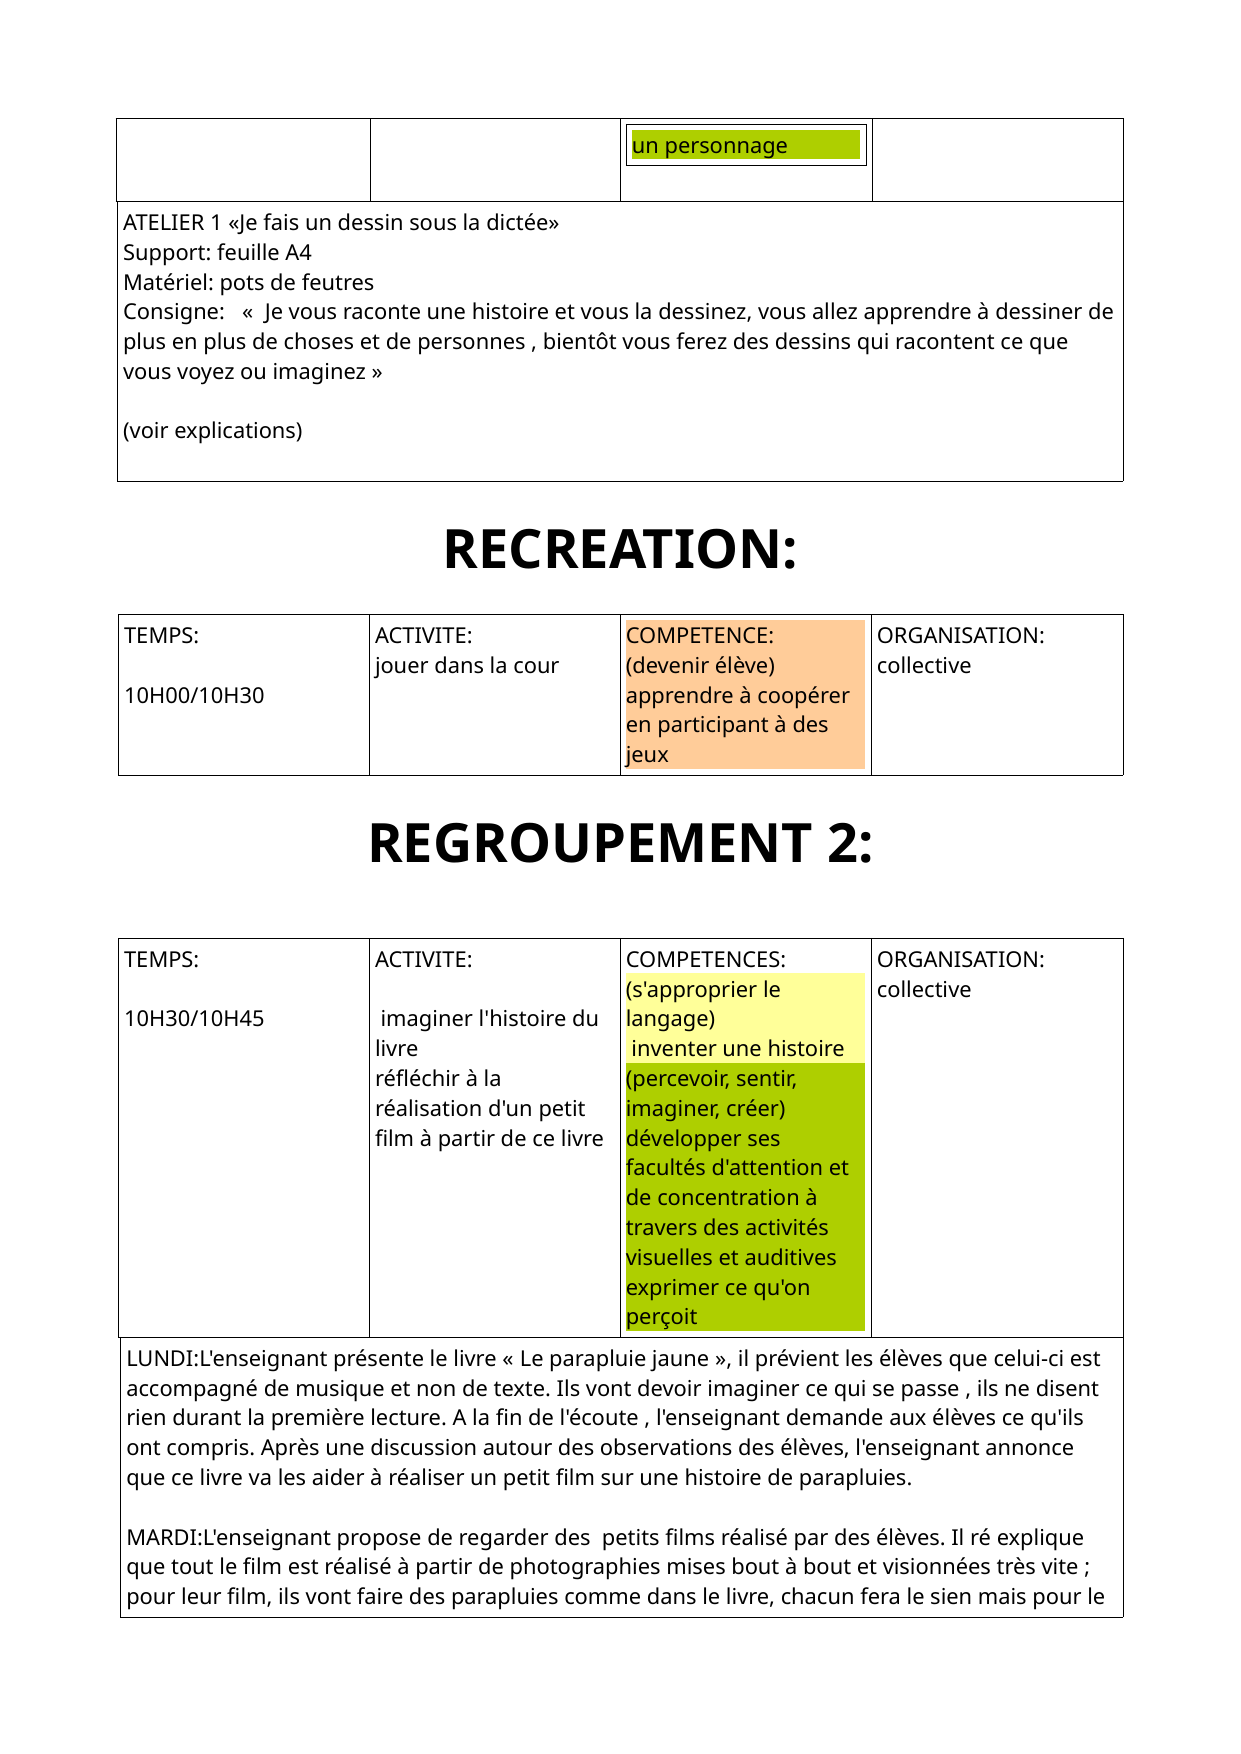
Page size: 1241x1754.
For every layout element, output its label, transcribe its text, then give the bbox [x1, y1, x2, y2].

table_header [873, 119, 1123, 201]
table_header COMPETENCES: (s'approprier le langage) inventer une histoire (percevoir, sentir, imaginer, créer) développer ses facultés d'attention et de concentration à travers des activités visuelles et auditives exprimer ce qu'on perçoit [621, 939, 871, 1337]
table_header ACTIVITE: imaginer l'histoire du livre réfléchir à la réalisation d'un petit film à partir de ce livre [370, 939, 620, 1337]
table_header un personnage [627, 125, 866, 165]
text REGROUPEMENT 2: [118, 804, 1122, 878]
table_header TEMPS: 10H30/10H45 [119, 939, 369, 1337]
table_header [621, 119, 872, 201]
table_header COMPETENCE: (devenir élève) apprendre à coopérer en participant à des jeux [621, 615, 871, 775]
table_header [117, 119, 370, 201]
table_header ACTIVITE: jouer dans la cour [370, 615, 620, 775]
text RECREATION: [118, 511, 1122, 584]
table_header ATELIER 1 «Je fais un dessin sous la dictée» Support: feuille A4 Matériel: pots de feutres Consigne: « Je vous raconte une histoire et vous la dessinez, vous allez apprendre à dessiner de plus en plus de choses et de personnes , bientôt vous ferez des dessins qui racontent ce que vous voyez ou imaginez » (voir explications) [118, 202, 1123, 481]
table_header LUNDI:L'enseignant présente le livre « Le parapluie jaune », il prévient les élèves que celui-ci est accompagné de musique et non de texte. Ils vont devoir imaginer ce qui se passe , ils ne disent rien durant la première lecture. A la fin de l'écoute , l'enseignant demande aux élèves ce qu'ils ont compris. Après une discussion autour des observations des élèves, l'enseignant annonce que ce livre va les aider à réaliser un petit film sur une histoire de parapluies. MARDI:L'enseignant propose de regarder des petits films réalisé par des élèves. Il ré explique que tout le film est réalisé à partir de photographies mises bout à bout et visionnées très vite ; pour leur film, ils vont faire des parapluies comme dans le livre, chacun fera le sien mais pour le [121, 1338, 1123, 1617]
table_header TEMPS: 10H00/10H30 [119, 615, 369, 775]
table_header ORGANISATION: collective [872, 615, 1123, 775]
table_header [371, 119, 620, 201]
table_header ORGANISATION: collective [872, 939, 1123, 1337]
